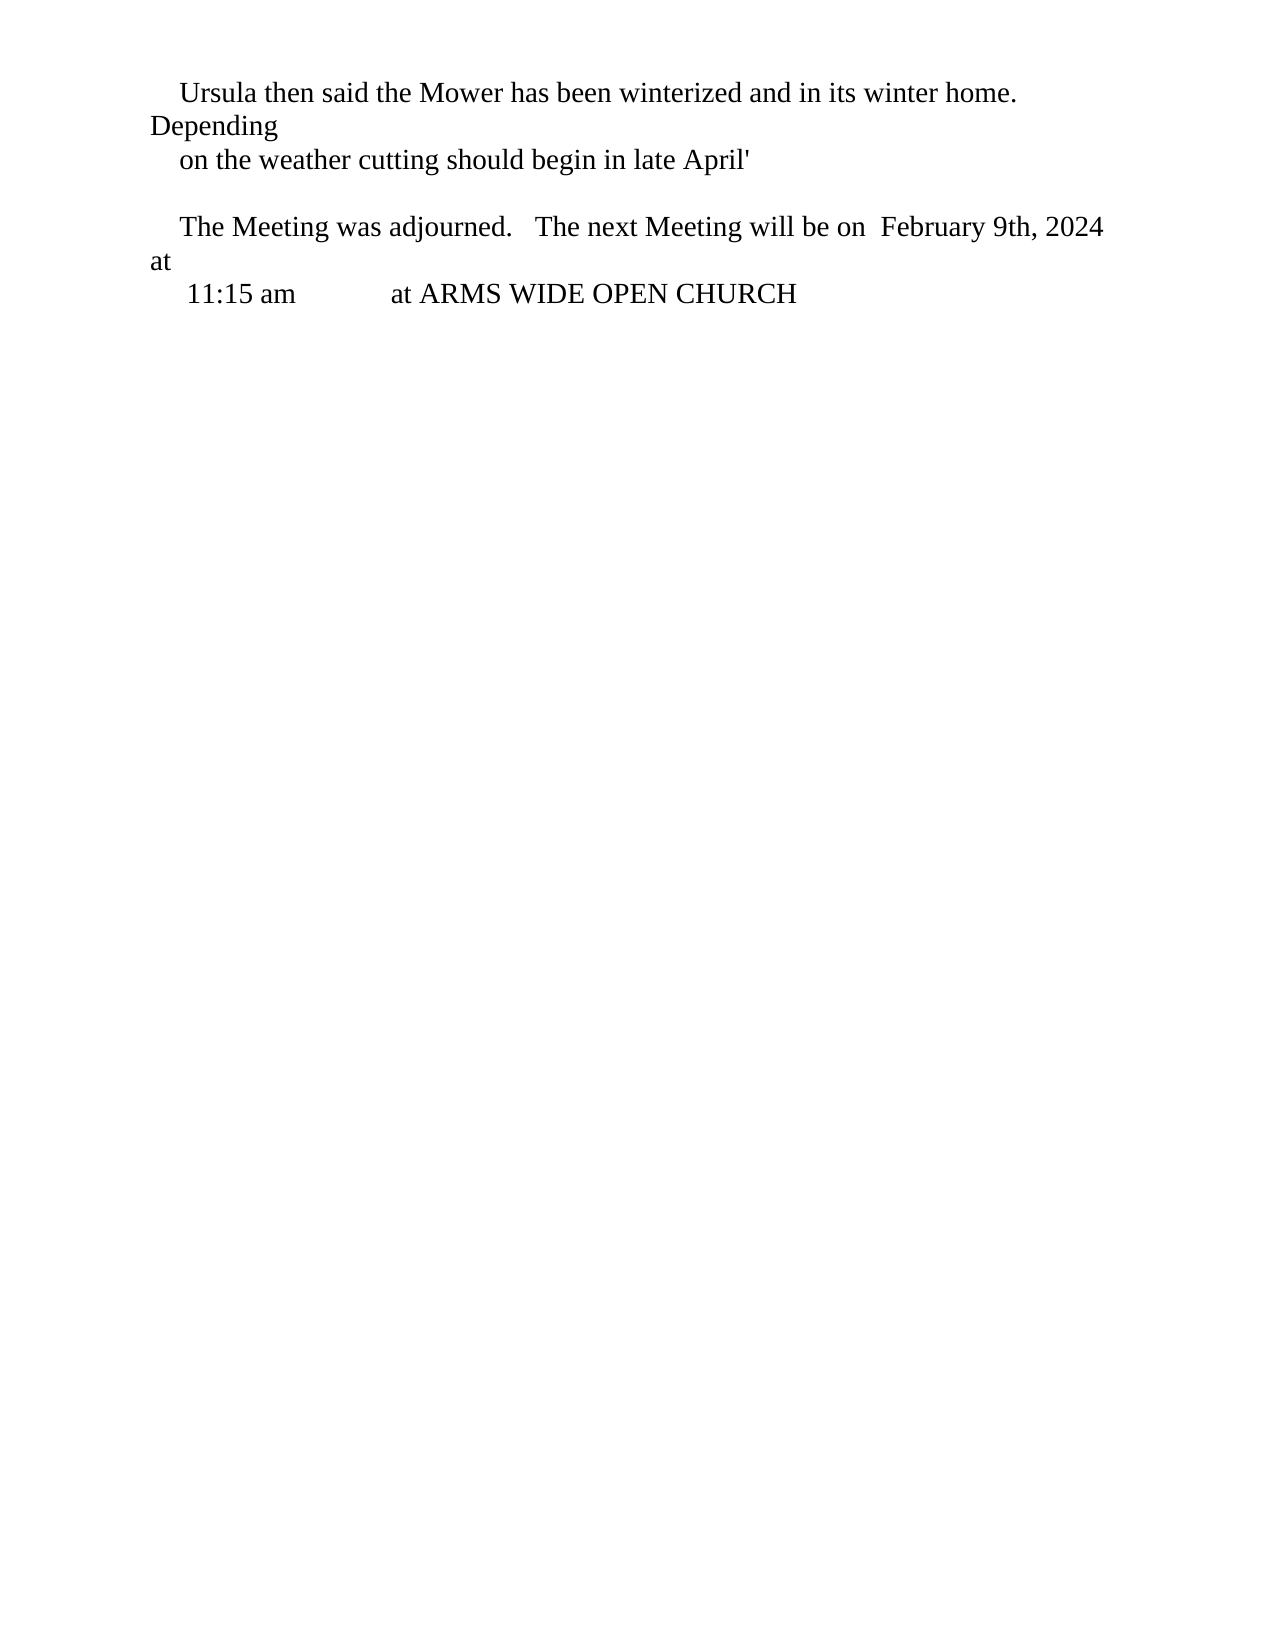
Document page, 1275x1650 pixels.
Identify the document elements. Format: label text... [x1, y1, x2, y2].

text 11:15 am at ARMS WIDE OPEN CHURCH [150, 276, 1125, 310]
text Ursula then said the Mower has been winterized and in its winter home. Depending [150, 75, 1125, 142]
text on the weather cutting should begin in late April' [150, 142, 1125, 176]
text The Meeting was adjourned. The next Meeting will be on February 9th, 2024 at [150, 209, 1125, 276]
